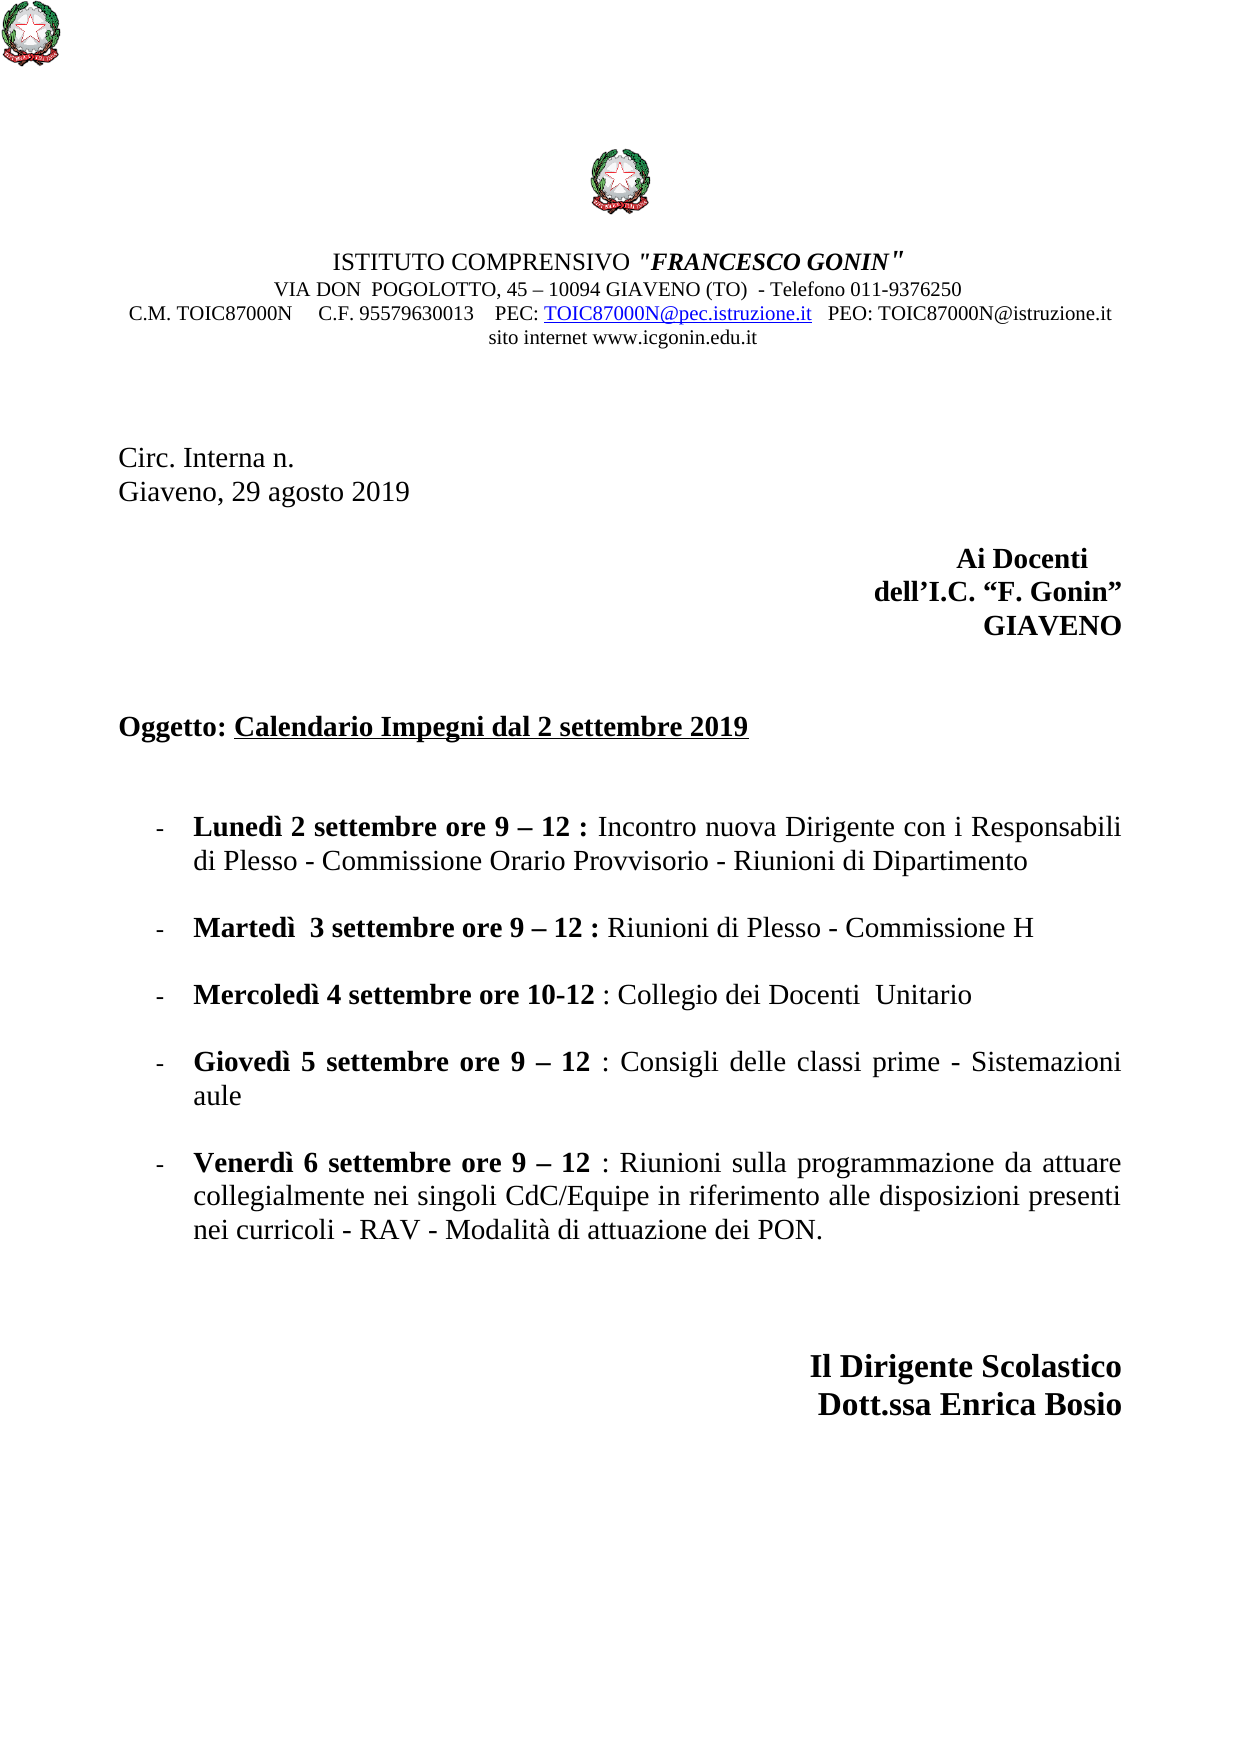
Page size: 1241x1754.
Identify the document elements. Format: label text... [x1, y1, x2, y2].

text Dott.ssa Enrica Bosio [118, 1384, 1122, 1423]
list Mercoledì 4 settembre ore 10-12 : Collegio dei Docenti Unitario [156, 977, 1122, 1011]
text GIAVENO [118, 608, 1122, 642]
picture [589, 147, 651, 215]
text ISTITUTO COMPRENSIVO "FRANCESCO GONIN" [118, 243, 1122, 277]
text Il Dirigente Scolastico [118, 1346, 1122, 1384]
text Oggetto: Calendario Impegni dal 2 settembre 2019 [118, 709, 1122, 742]
picture [0, 0, 61, 67]
text VIA DON POGOLOTTO, 45 – 10094 GIAVENO (TO) - Telefono 011-9376250 [118, 277, 1122, 301]
text Giaveno, 29 agosto 2019 [118, 474, 1122, 507]
list Lunedì 2 settembre ore 9 – 12 : Incontro nuova Dirigente con i Responsabili di Plesso - Commissione Orario Provvisorio - Riunioni di Dipartimento [156, 809, 1122, 876]
text C.M. TOIC87000N C.F. 95579630013 PEC: TOIC87000N@pec.istruzione.it PEO: TOIC87000N@istruzione.it [118, 301, 1122, 325]
text dell’I.C. “F. Gonin” [118, 574, 1122, 608]
text sito internet www.icgonin.edu.it [118, 325, 1122, 349]
text Circ. Interna n. [118, 440, 1122, 474]
text Ai Docenti [856, 541, 1122, 574]
list Giovedì 5 settembre ore 9 – 12 : Consigli delle classi prime - Sistemazioni aule [156, 1044, 1122, 1111]
list Venerdì 6 settembre ore 9 – 12 : Riunioni sulla programmazione da attuare collegialmente nei singoli CdC/Equipe in riferimento alle disposizioni presenti nei curricoli - RAV - Modalità di attuazione dei PON. [156, 1145, 1122, 1245]
list Martedì 3 settembre ore 9 – 12 : Riunioni di Plesso - Commissione H [156, 910, 1122, 943]
